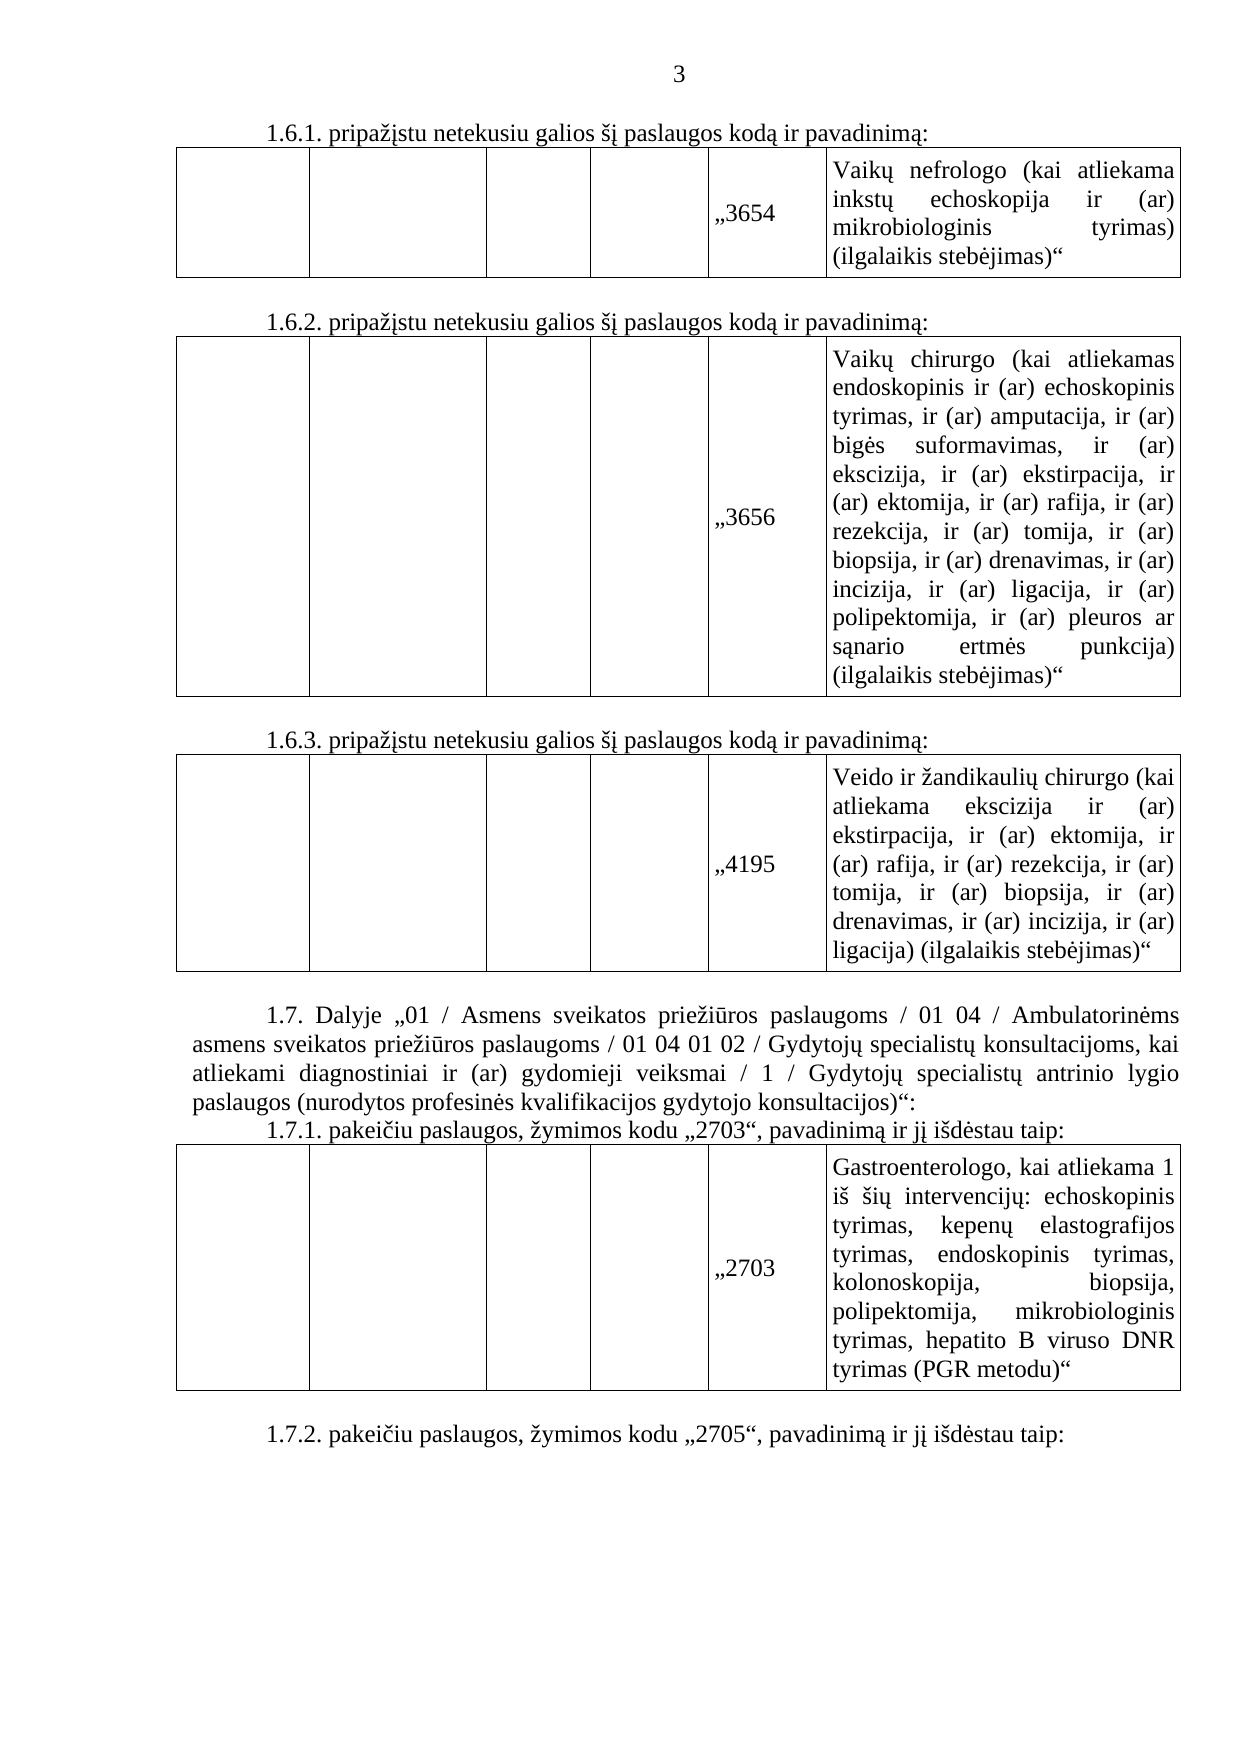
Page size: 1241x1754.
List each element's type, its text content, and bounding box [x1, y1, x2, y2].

table_header Vaikų nefrologo (kai atliekama inkstų echoskopija ir (ar) mikrobiologinis tyrimas) (ilgalaikis stebėjimas)“ [827, 148, 1180, 277]
text 1.6.2. pripažįstu netekusiu galios šį paslaugos kodą ir pavadinimą: [266, 307, 1181, 336]
table_header [591, 148, 708, 277]
table_header [177, 337, 309, 696]
table_header [591, 755, 708, 971]
text 1.7.1. pakeičiu paslaugos, žymimos kodu „2703“, pavadinimą ir jį išdėstau taip: [177, 1116, 1181, 1144]
text 1.7.2. pakeičiu paslaugos, žymimos kodu „2705“, pavadinimą ir jį išdėstau taip: [177, 1419, 1181, 1448]
table_header Gastroenterologo, kai atliekama 1 iš šių intervencijų: echoskopinis tyrimas, kepenų elastografijos tyrimas, endoskopinis tyrimas, kolonoskopija, biopsija, polipektomija, mikrobiologinis tyrimas, hepatito B viruso DNR tyrimas (PGR metodu)“ [827, 1145, 1180, 1389]
table_header [487, 148, 590, 277]
text 1.6.3. pripažįstu netekusiu galios šį paslaugos kodą ir pavadinimą: [266, 726, 1181, 754]
table_header Vaikų chirurgo (kai atliekamas endoskopinis ir (ar) echoskopinis tyrimas, ir (ar) amputacija, ir (ar) bigės suformavimas, ir (ar) ekscizija, ir (ar) ekstirpacija, ir (ar) ektomija, ir (ar) rafija, ir (ar) rezekcija, ir (ar) tomija, ir (ar) biopsija, ir (ar) drenavimas, ir (ar) incizija, ir (ar) ligacija, ir (ar) polipektomija, ir (ar) pleuros ar sąnario ertmės punkcija) (ilgalaikis stebėjimas)“ [827, 337, 1180, 696]
table_header [591, 337, 708, 696]
table_header [177, 755, 309, 971]
table_header [310, 337, 486, 696]
table_header [310, 755, 486, 971]
table_header [487, 755, 590, 971]
table_header [310, 148, 486, 277]
table_header „3656 [709, 337, 826, 696]
table_header „2703 [709, 1145, 826, 1389]
table_header Veido ir žandikaulių chirurgo (kai atliekama ekscizija ir (ar) ekstirpacija, ir (ar) ektomija, ir (ar) rafija, ir (ar) rezekcija, ir (ar) tomija, ir (ar) biopsija, ir (ar) drenavimas, ir (ar) incizija, ir (ar) ligacija) (ilgalaikis stebėjimas)“ [827, 755, 1180, 971]
table_header [591, 1145, 708, 1389]
text 1.7. Dalyje „01 / Asmens sveikatos priežiūros paslaugoms / 01 04 / Ambulatorinėms asmens sveikatos priežiūros paslaugoms / 01 04 01 02 / Gydytojų specialistų konsultacijoms, kai atliekami diagnostiniai ir (ar) gydomieji veiksmai / 1 / Gydytojų specialistų antrinio lygio paslaugos (nurodytos profesinės kvalifikacijos gydytojo konsultacijos)“: [192, 1001, 1181, 1116]
table_header [487, 1145, 590, 1389]
table_header [487, 337, 590, 696]
table_header „3654 [709, 148, 826, 277]
table_header [310, 1145, 486, 1389]
table_header „4195 [709, 755, 826, 971]
table_header [177, 1145, 309, 1389]
table_header [177, 148, 309, 277]
text 1.6.1. pripažįstu netekusiu galios šį paslaugos kodą ir pavadinimą: [266, 118, 1181, 147]
